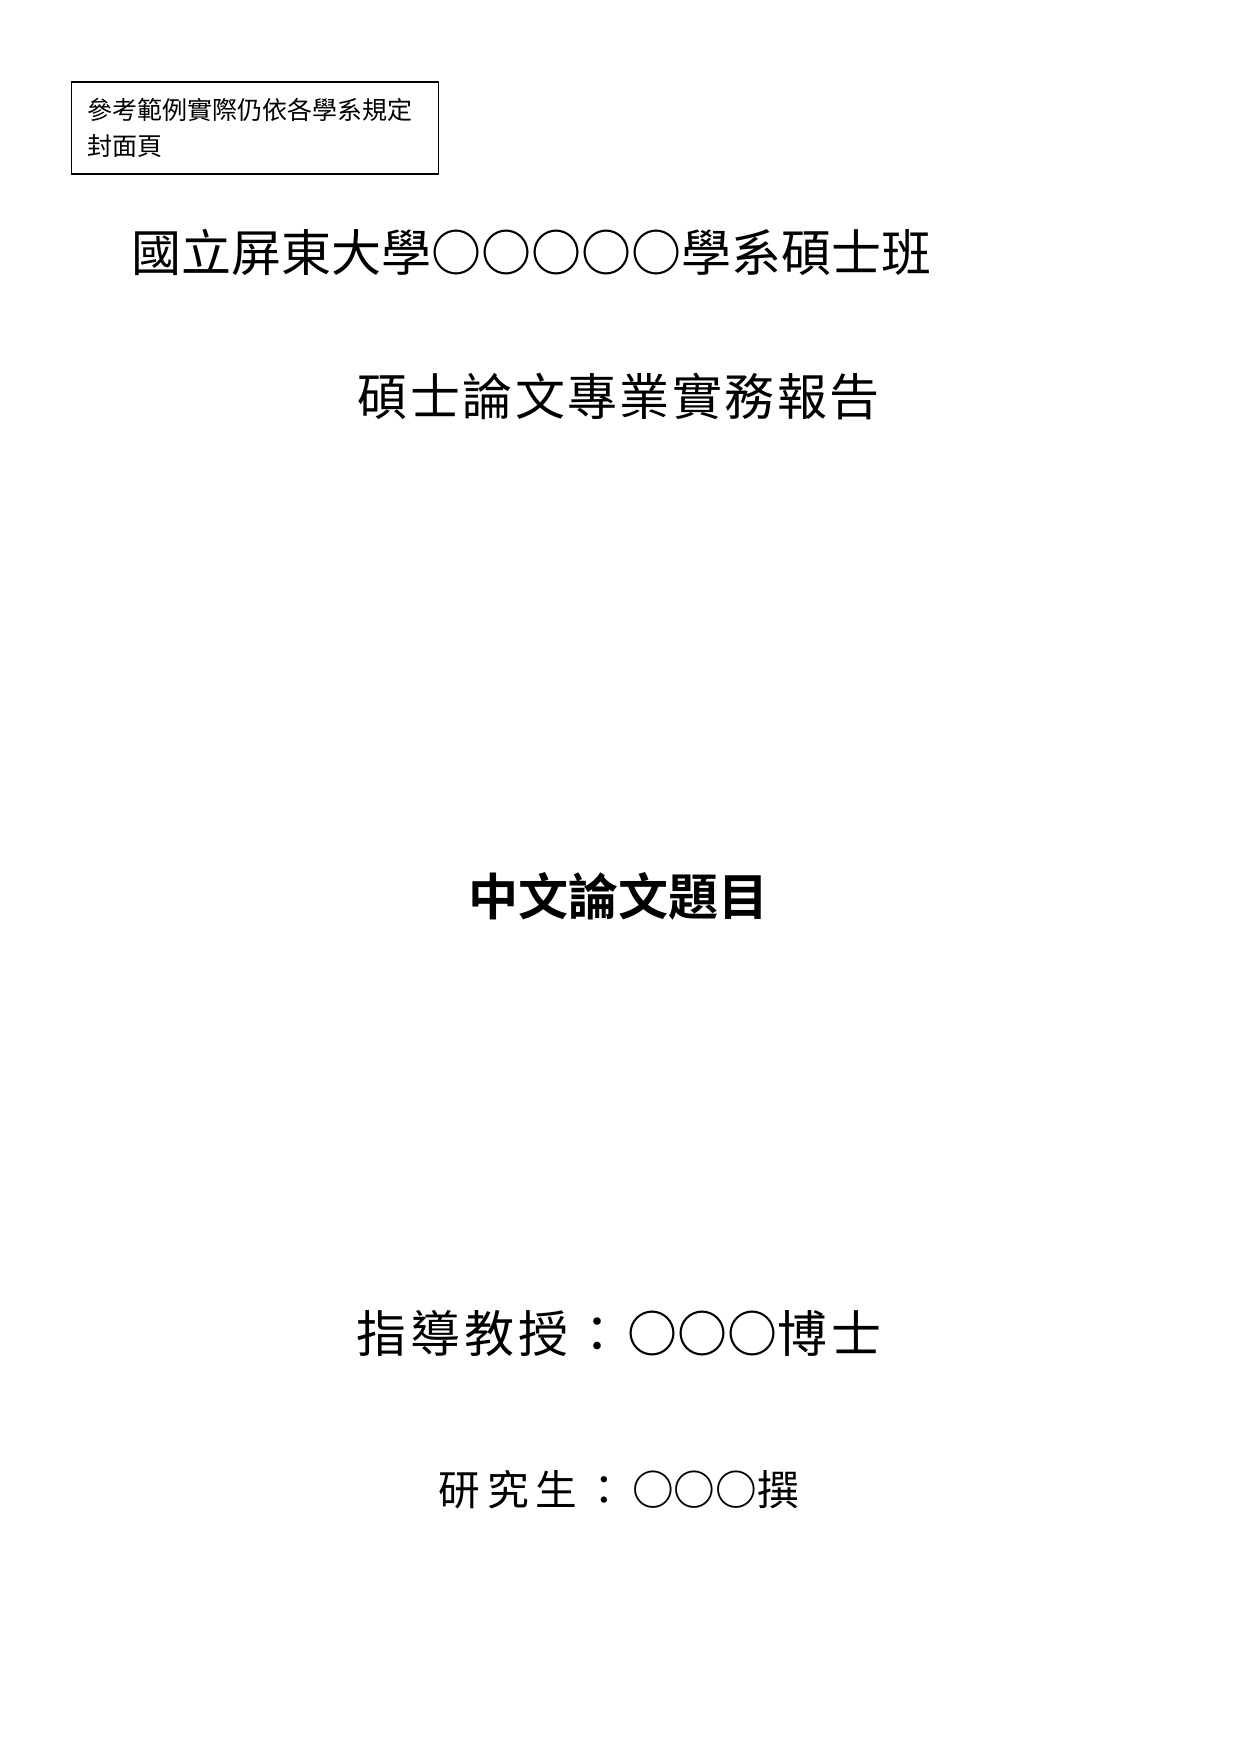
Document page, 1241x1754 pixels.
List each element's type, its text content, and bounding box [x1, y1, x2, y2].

text 指導教授：○○○博士 [131, 1258, 1106, 1383]
text 研究生：○○○撰 [131, 1446, 1106, 1508]
text 碩士論文專業實務報告 [131, 321, 1106, 446]
text 國立屏東大學○○○○○學系碩士班 [131, 177, 1106, 302]
text 中文論文題目 [131, 821, 1106, 946]
text 封面頁 [87, 126, 422, 163]
text 參考範例實際仍依各學系規定 [87, 90, 422, 126]
text [72, 83, 438, 173]
